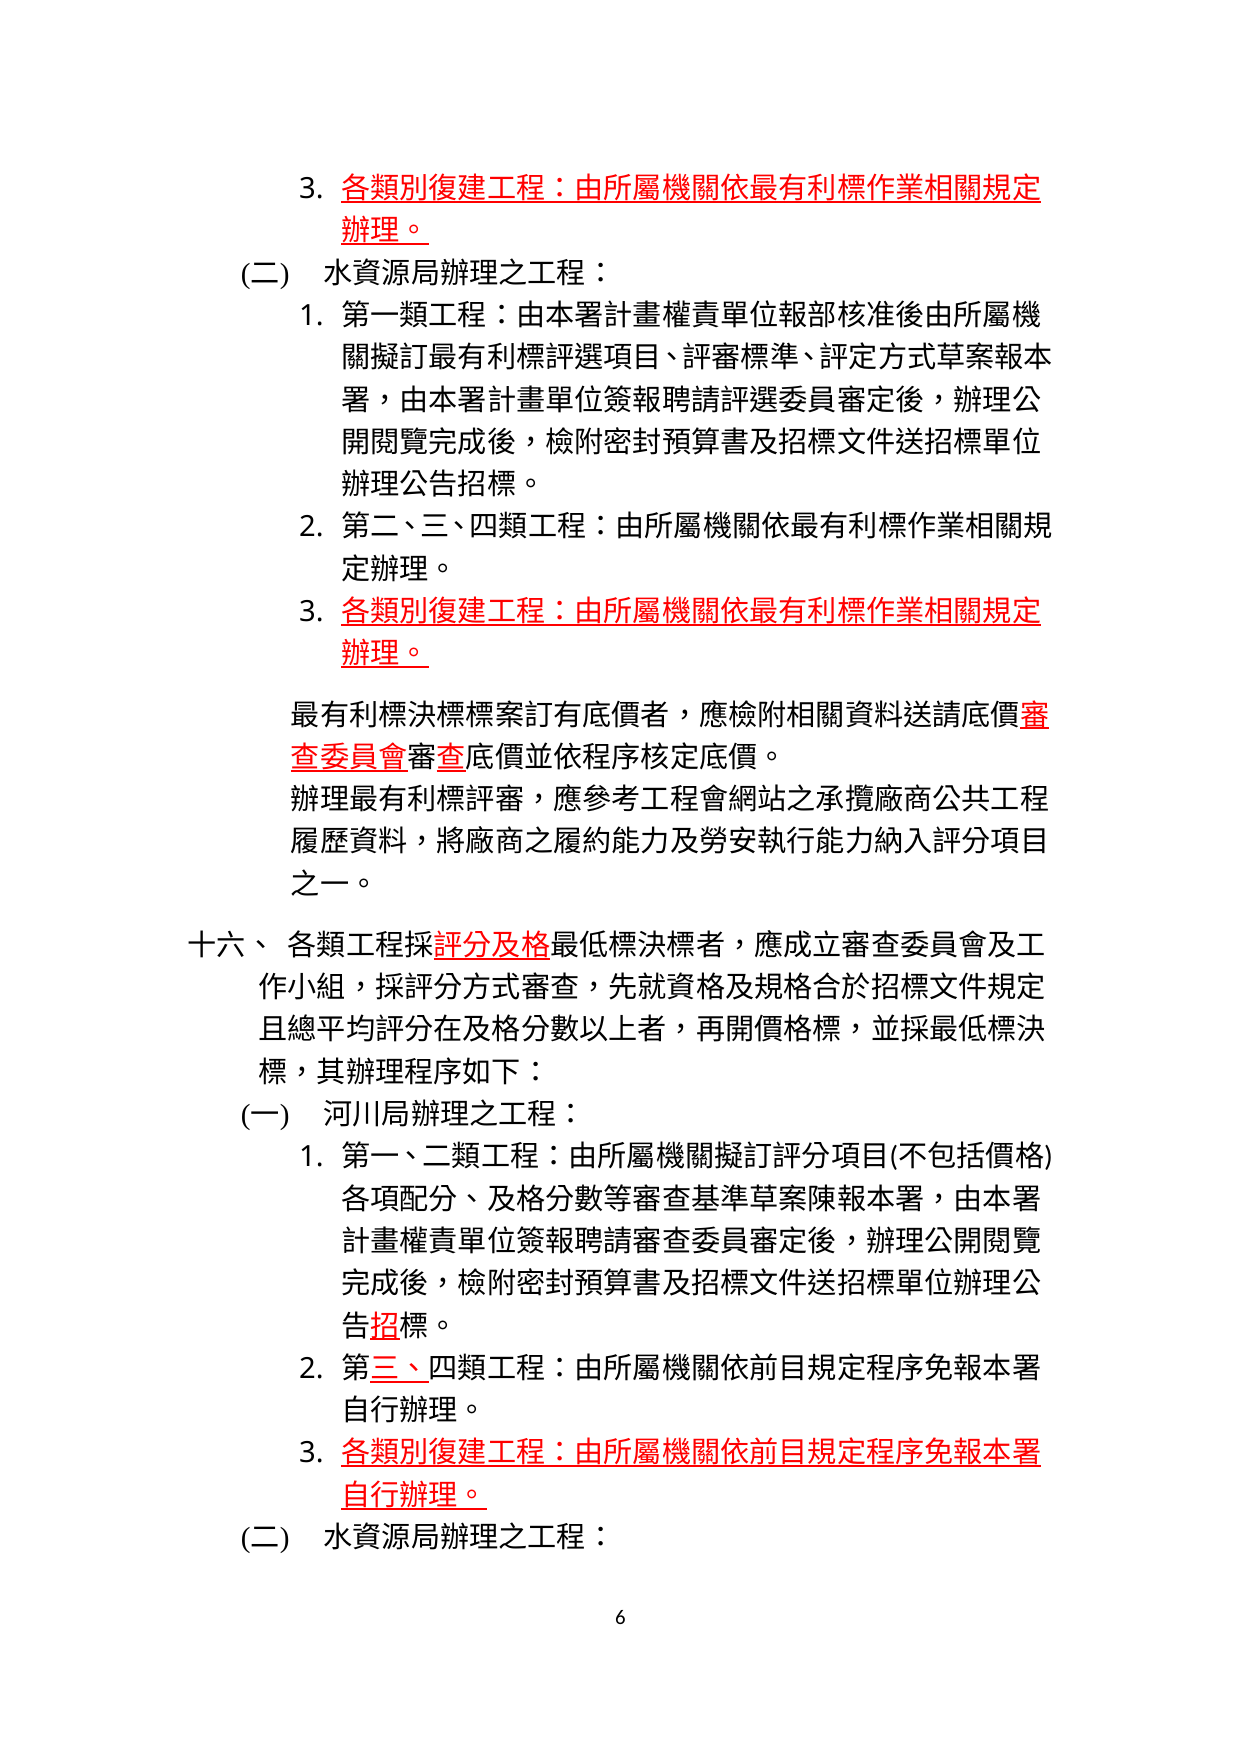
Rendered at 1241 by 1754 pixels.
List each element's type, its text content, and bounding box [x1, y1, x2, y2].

list 河川局辦理之工程： [241, 1091, 1053, 1133]
list 各類工程採評分及格最低標決標者，應成立審查委員會及工作小組，採評分方式審查，先就資格及規格合於招標文件規定且總平均評分在及格分數以上者，再開價格標，並採最低標決標，其辦理程序如下： [187, 921, 1053, 1091]
text 最有利標決標標案訂有底價者，應檢附相關資料送請底價審查委員會審查底價並依程序核定底價。 [291, 691, 1053, 776]
list 水資源局辦理之工程： [241, 1514, 1053, 1556]
list 第一、二類工程：由所屬機關擬訂評分項目(不包括價格) 各項配分、及格分數等審查基準草案陳報本署，由本署計畫權責單位簽報聘請審查委員審定後，辦理公開閱覽完成後，檢附密封預算書及招標文件送招標單位辦理公告招標。 [323, 1133, 1053, 1344]
list 各類別復建工程：由所屬機關依最有利標作業相關規定辦理。 [323, 164, 1053, 249]
list 第三、四類工程：由所屬機關依前目規定程序免報本署自行辦理。 [323, 1344, 1053, 1429]
list 各類別復建工程：由所屬機關依前目規定程序免報本署自行辦理。 [323, 1429, 1053, 1514]
list 水資源局辦理之工程： [241, 249, 1053, 291]
list 各類別復建工程：由所屬機關依最有利標作業相關規定辦理。 [323, 588, 1053, 672]
text 辦理最有利標評審，應參考工程會網站之承攬廠商公共工程履歷資料，將廠商之履約能力及勞安執行能力納入評分項目之一。 [291, 776, 1053, 903]
list 第一類工程：由本署計畫權責單位報部核准後由所屬機關擬訂最有利標評選項目、評審標準、評定方式草案報本署，由本署計畫單位簽報聘請評選委員審定後，辦理公開閱覽完成後，檢附密封預算書及招標文件送招標單位辦理公告招標。 [323, 291, 1053, 503]
list 第二、三、四類工程：由所屬機關依最有利標作業相關規定辦理。 [323, 503, 1053, 588]
